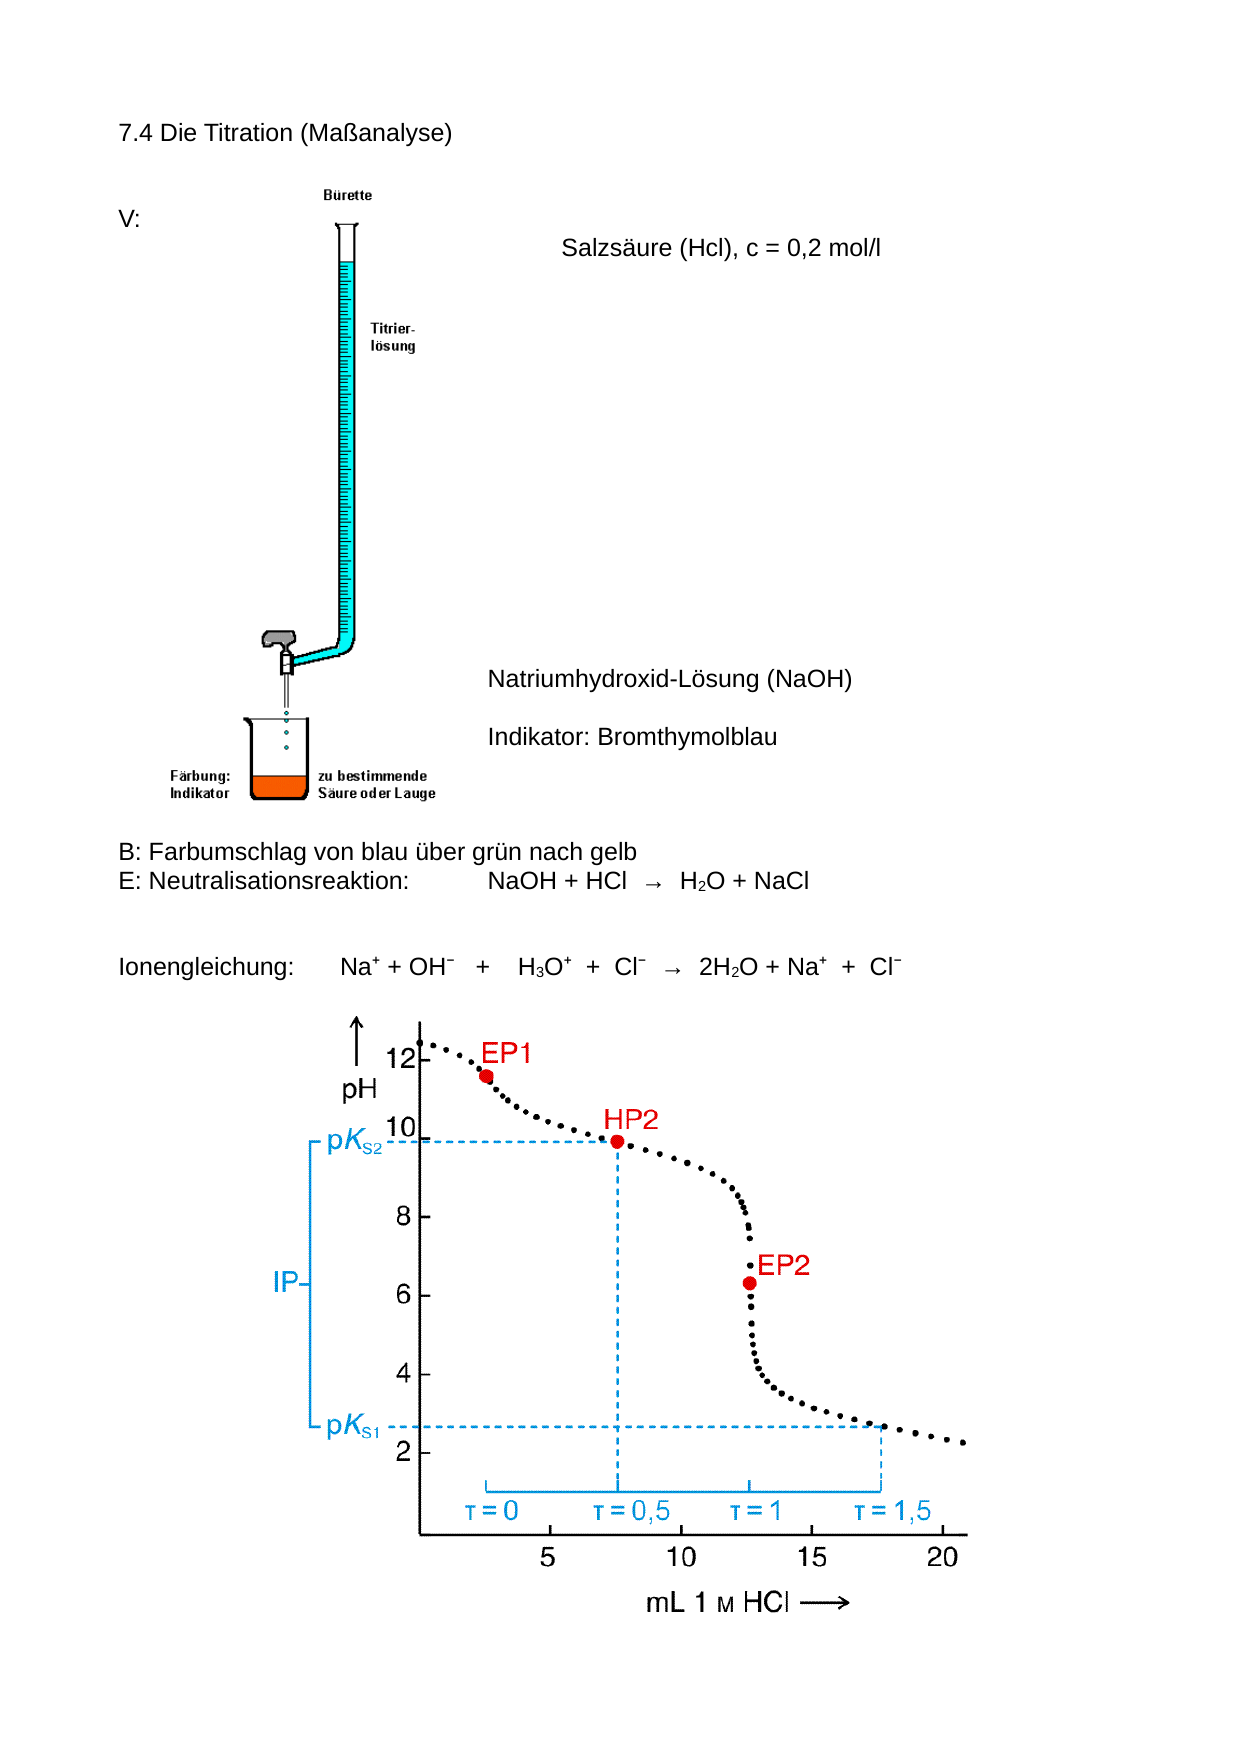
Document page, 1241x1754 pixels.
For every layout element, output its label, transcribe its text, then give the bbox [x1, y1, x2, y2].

text V: [118, 204, 169, 233]
picture [272, 1016, 968, 1613]
text B: Farbumschlag von blau über grün nach gelb [118, 837, 1122, 866]
text [118, 722, 169, 751]
text 7.4 Die Titration (Maßanalyse) [118, 118, 1122, 147]
text [460, 204, 1122, 233]
text Natriumhydroxid-Lösung (NaOH) [460, 664, 1122, 693]
text Indikator: Bromthymolblau [460, 722, 1122, 751]
text [118, 233, 169, 262]
picture [169, 184, 460, 811]
text [118, 664, 169, 693]
text E: Neutralisationsreaktion: NaOH + HCl → H2O + NaCl [118, 866, 1122, 894]
text Salzsäure (Hcl), c = 0,2 mol/l [460, 233, 1122, 262]
text Ionengleichung: Na⁺ + OH⁻ + H3O⁺ + Cl⁻ → 2H2O + Na⁺ + Cl⁻ [118, 952, 1122, 981]
